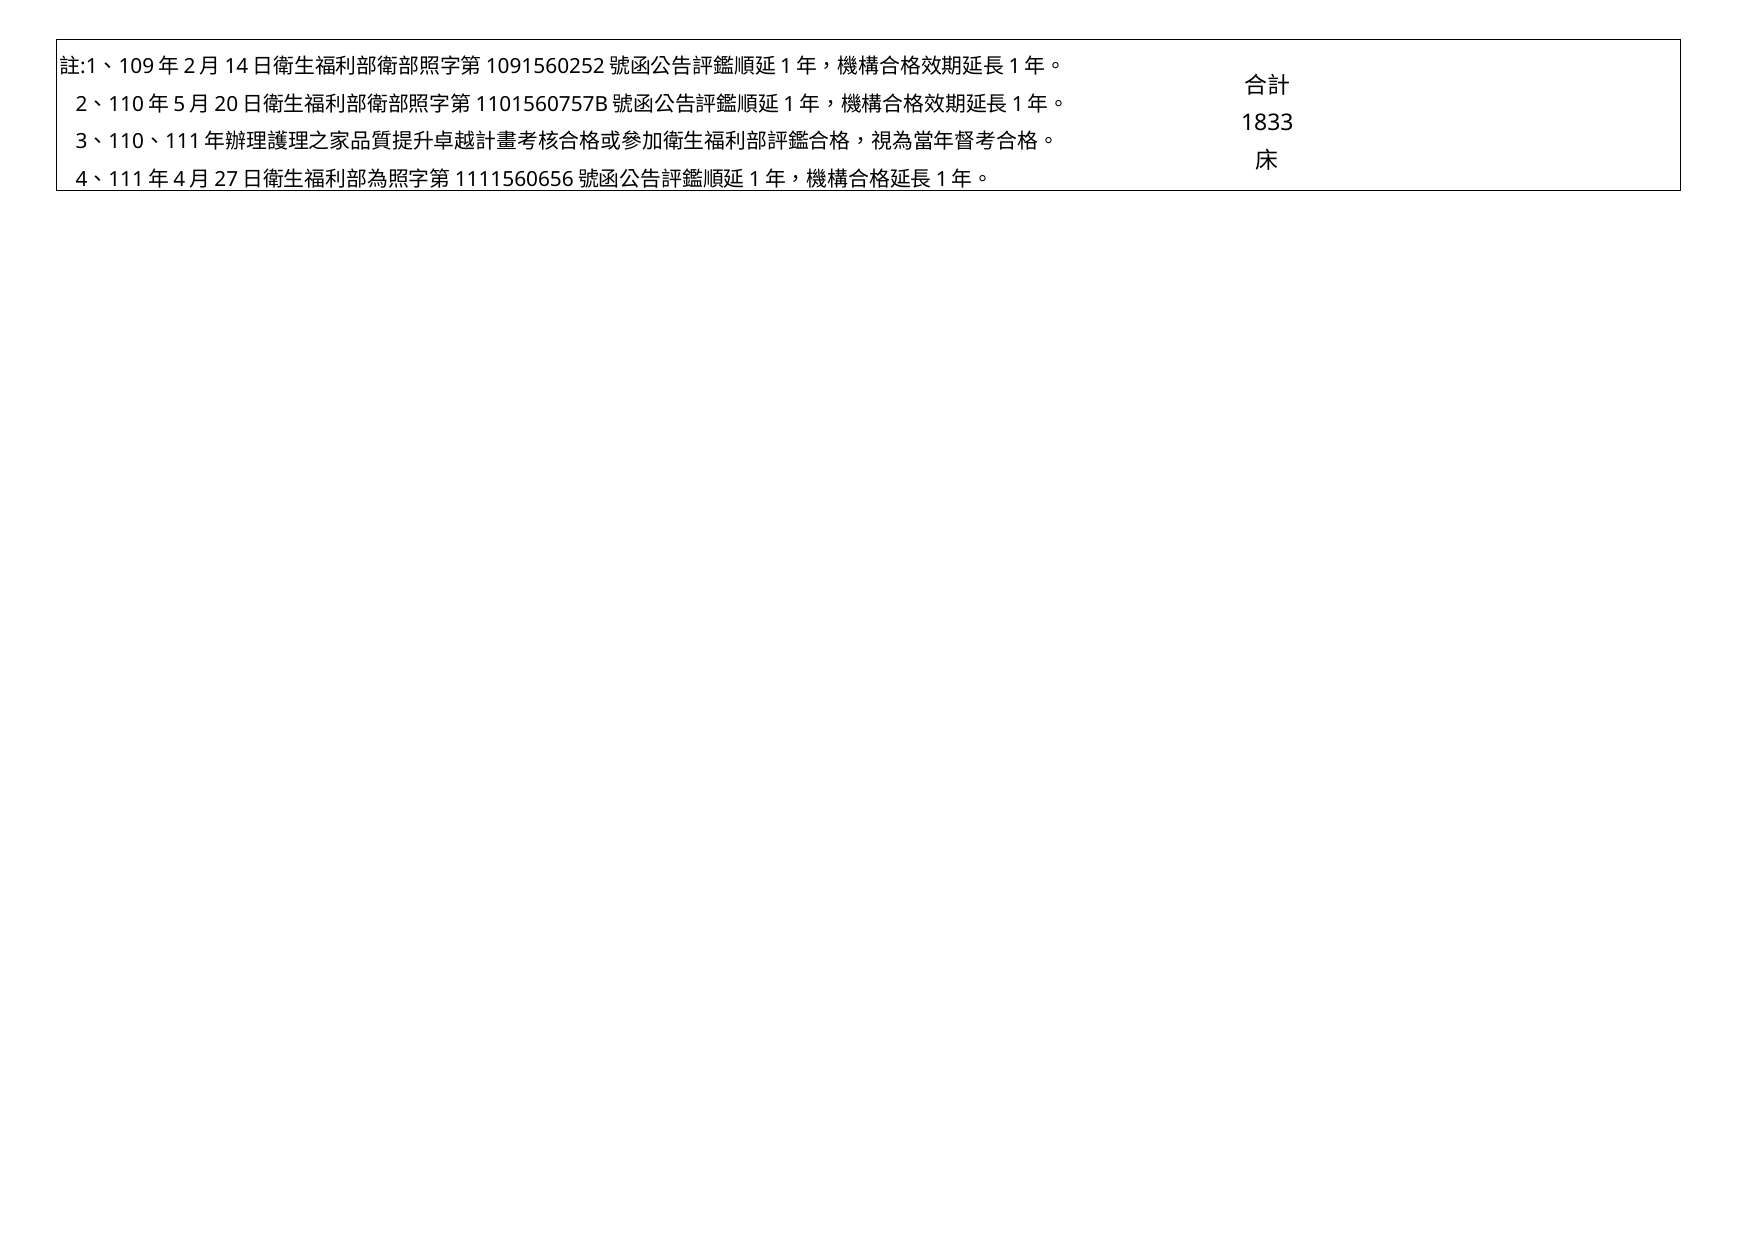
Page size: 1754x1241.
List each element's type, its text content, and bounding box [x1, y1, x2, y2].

table_cell [1296, 40, 1680, 190]
table_cell 註:1、109年2月14日衛生福利部衛部照字第1091560252號函公告評鑑順延1年，機構合格效期延長1年。 2、110年5月20日衛生福利部衛部照字第1101560757B號函公告評鑑順延1年，機構合格效期延長1年。 3、110、111年辦理護理之家品質提升卓越計畫考核合格或參加衛生福利部評鑑合格，視為當年督考合格。 4、111年4月27日衛生福利部為照字第1111560656號函公告評鑑順延1年，機構合格延長1年。 [57, 40, 1237, 190]
table_cell 合計 1833床 [1237, 40, 1296, 190]
